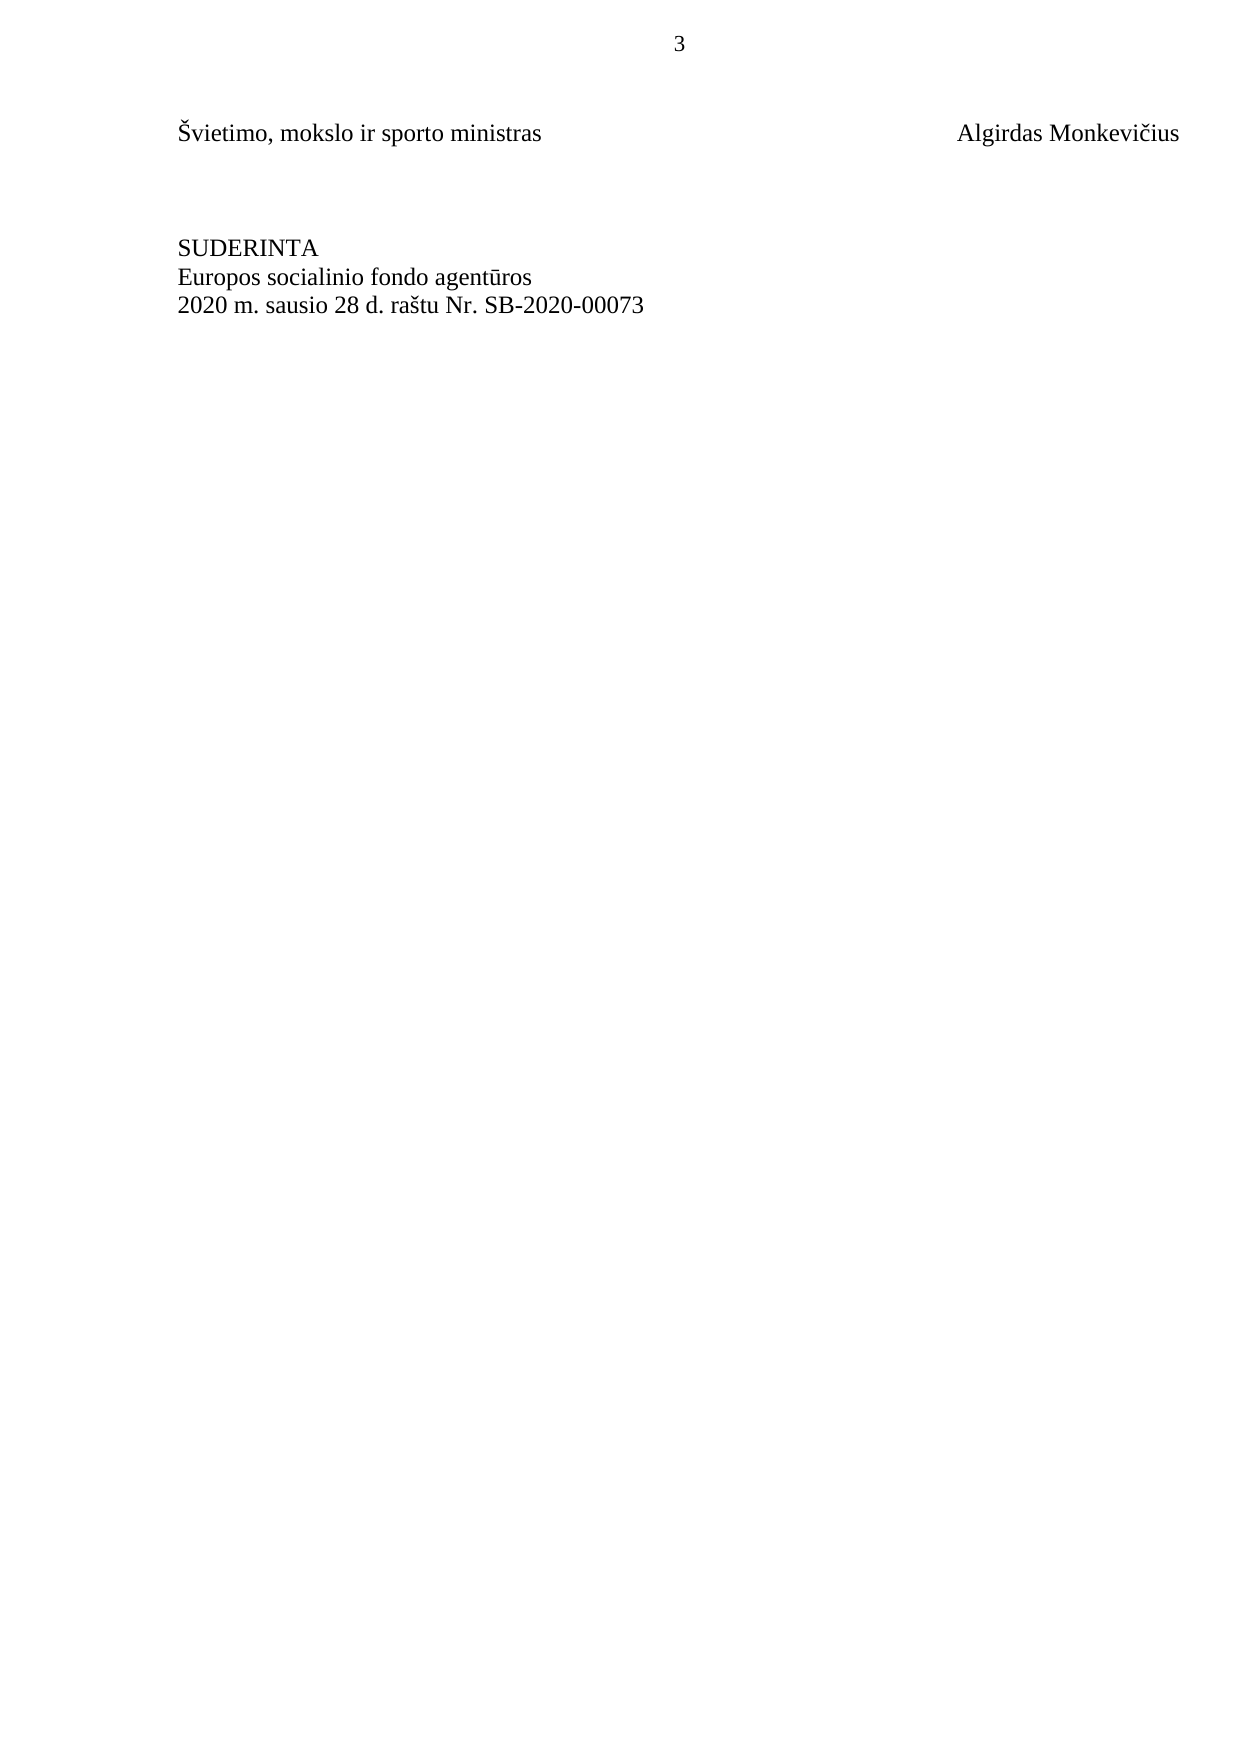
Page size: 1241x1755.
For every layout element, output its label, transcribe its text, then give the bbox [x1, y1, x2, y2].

text Europos socialinio fondo agentūros [177, 262, 1181, 291]
text 2020 m. sausio 28 d. raštu Nr. SB-2020-00073 [177, 291, 1181, 319]
text Švietimo, mokslo ir sporto ministras Algirdas Monkevičius [177, 118, 1181, 147]
text SUDERINTA [177, 233, 1181, 262]
